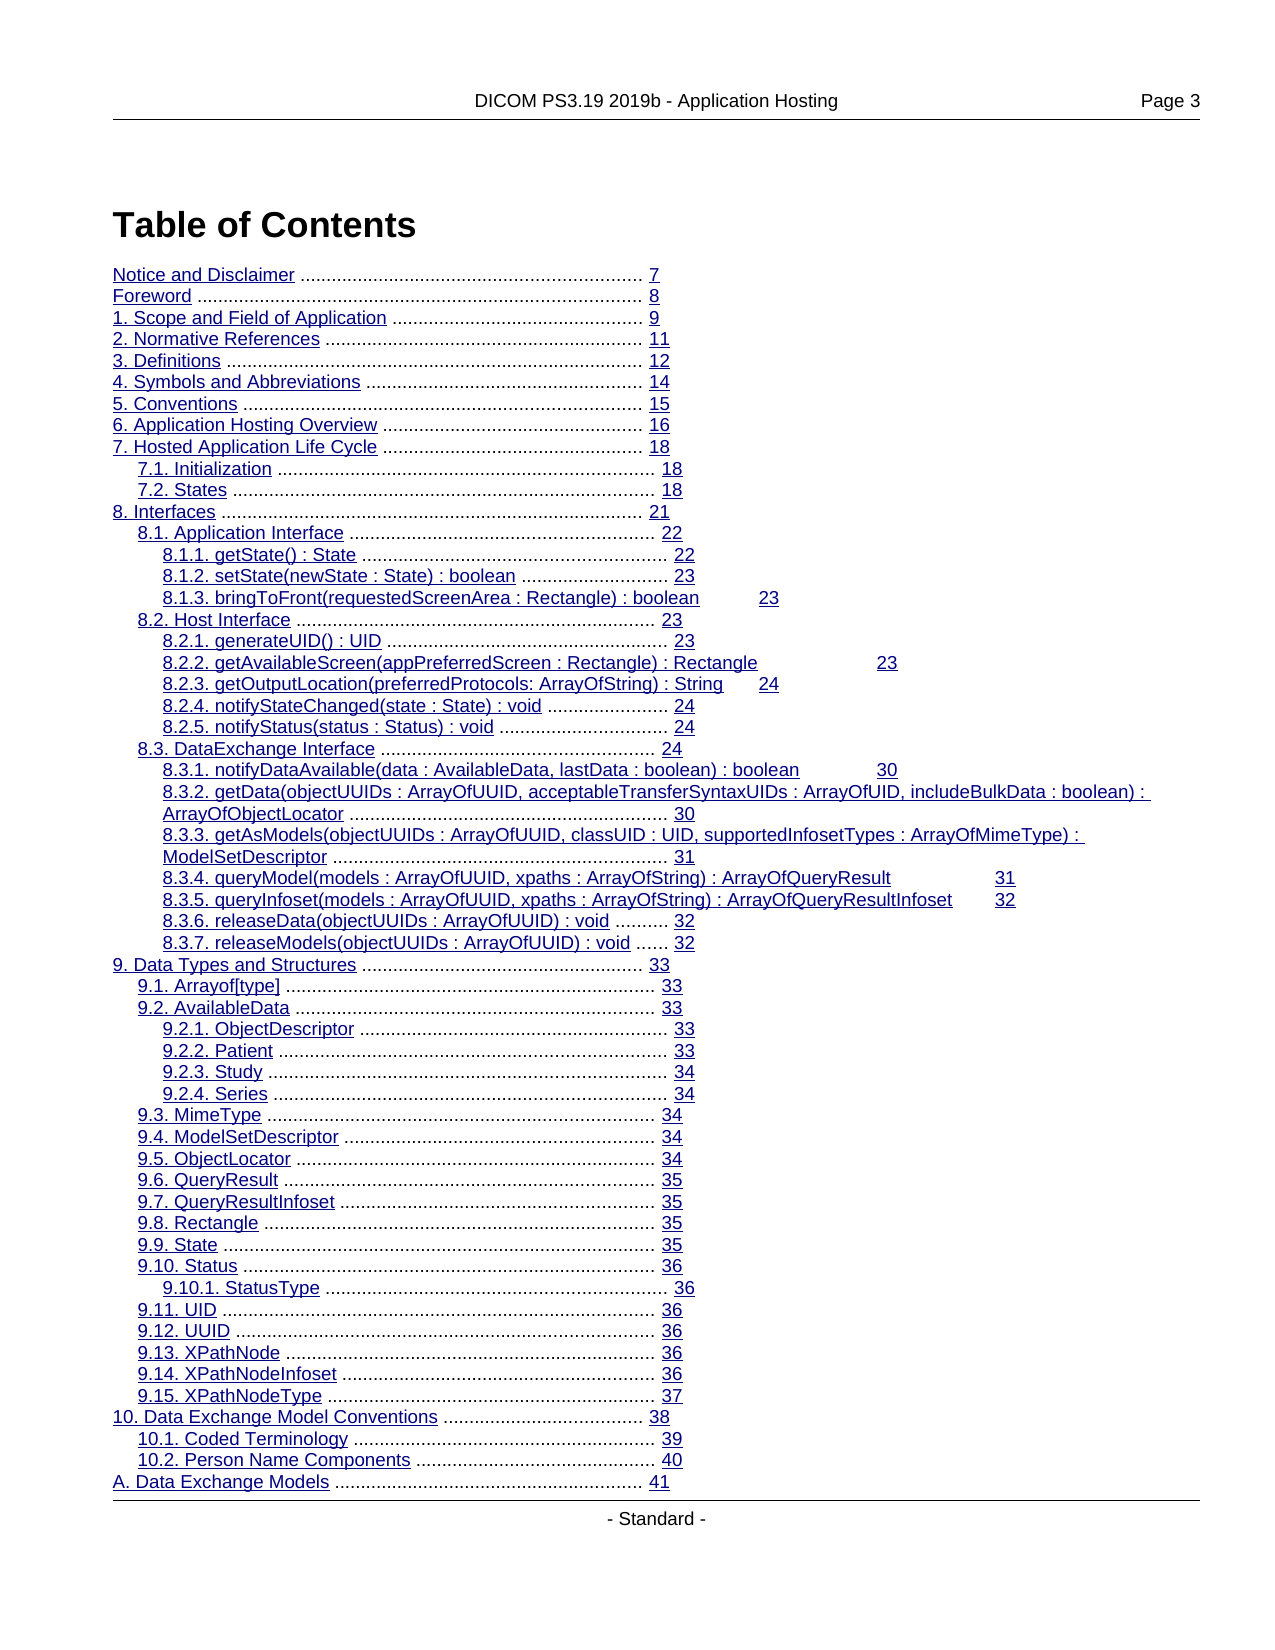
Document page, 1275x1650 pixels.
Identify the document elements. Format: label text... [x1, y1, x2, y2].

text 8.3. DataExchange Interface 0 [137, 738, 1175, 759]
text 6. Application Hosting Overview 0 [112, 414, 1175, 436]
text 9.5. ObjectLocator 0 [137, 1147, 1175, 1169]
text 9.10. Status 0 [137, 1255, 1175, 1277]
text 8.3.4. queryModel(models : ArrayOfUUID, xpaths : ArrayOfString) : ArrayOfQueryResult 0 [162, 867, 1175, 889]
text 9.3. MimeType 0 [137, 1104, 1175, 1126]
text A. Data Exchange Models 0 [112, 1471, 1175, 1492]
text 8.2.4. notifyStateChanged(state : State) : void 0 [162, 694, 1175, 716]
text 9.9. State 0 [137, 1234, 1175, 1255]
text 8.2.2. getAvailableScreen(appPreferredScreen : Rectangle) : Rectangle 0 [162, 651, 1175, 673]
text Table of Contents [112, 204, 1200, 245]
text 8.3.7. releaseModels(objectUUIDs : ArrayOfUUID) : void 0 [162, 932, 1175, 953]
text 9.14. XPathNodeInfoset 0 [137, 1363, 1175, 1384]
text 8.1. Application Interface 0 [137, 522, 1175, 544]
text 8.2.5. notifyStatus(status : Status) : void 0 [162, 716, 1175, 738]
text 10.1. Coded Terminology 0 [137, 1428, 1175, 1449]
text 9.1. Arrayof[type] 0 [137, 975, 1175, 996]
text 8. Interfaces 0 [112, 501, 1175, 522]
text 9.2.2. Patient 0 [162, 1039, 1175, 1061]
text 8.3.5. queryInfoset(models : ArrayOfUUID, xpaths : ArrayOfString) : ArrayOfQueryResultInfoset 0 [162, 889, 1175, 910]
text 1. Scope and Field of Application 0 [112, 306, 1175, 328]
text 9.2.3. Study 0 [162, 1061, 1175, 1083]
text 9.7. QueryResultInfoset 0 [137, 1191, 1175, 1212]
text 8.1.2. setState(newState : State) : boolean 0 [162, 565, 1175, 587]
text Foreword 0 [112, 285, 1175, 306]
text 10. Data Exchange Model Conventions 0 [112, 1406, 1175, 1428]
text 7.1. Initialization 0 [137, 457, 1175, 479]
text 8.3.3. getAsModels(objectUUIDs : ArrayOfUUID, classUID : UID, supportedInfosetTypes : ArrayOfMimeType) : ModelSetDescriptor 0 [162, 824, 1175, 867]
text 9.2.1. ObjectDescriptor 0 [162, 1018, 1175, 1039]
text 8.3.6. releaseData(objectUUIDs : ArrayOfUUID) : void 0 [162, 910, 1175, 932]
text 9.12. UUID 0 [137, 1320, 1175, 1341]
text 3. Definitions 0 [112, 349, 1175, 371]
text 7.2. States 0 [137, 479, 1175, 501]
text 9.8. Rectangle 0 [137, 1212, 1175, 1234]
text 5. Conventions 0 [112, 393, 1175, 414]
text 9.10.1. StatusType 0 [162, 1277, 1175, 1298]
text 9.13. XPathNode 0 [137, 1341, 1175, 1363]
text 10.2. Person Name Components 0 [137, 1449, 1175, 1471]
text 9. Data Types and Structures 0 [112, 953, 1175, 975]
text 9.4. ModelSetDescriptor 0 [137, 1126, 1175, 1147]
text 9.2. AvailableData 0 [137, 996, 1175, 1018]
text 8.2.1. generateUID() : UID 0 [162, 630, 1175, 651]
text 9.15. XPathNodeType 0 [137, 1384, 1175, 1406]
text 9.2.4. Series 0 [162, 1083, 1175, 1104]
text Notice and Disclaimer 0 [112, 263, 1175, 285]
text 4. Symbols and Abbreviations 0 [112, 371, 1175, 393]
text 9.11. UID 0 [137, 1298, 1175, 1320]
text 7. Hosted Application Life Cycle 0 [112, 436, 1175, 457]
text 9.6. QueryResult 0 [137, 1169, 1175, 1191]
text 8.3.1. notifyDataAvailable(data : AvailableData, lastData : boolean) : boolean 0 [162, 759, 1175, 781]
text 8.1.3. bringToFront(requestedScreenArea : Rectangle) : boolean 0 [162, 587, 1175, 608]
text 8.2. Host Interface 0 [137, 608, 1175, 630]
text 8.1.1. getState() : State 0 [162, 544, 1175, 565]
text 8.2.3. getOutputLocation(preferredProtocols: ArrayOfString) : String 0 [162, 673, 1175, 694]
text 8.3.2. getData(objectUUIDs : ArrayOfUUID, acceptableTransferSyntaxUIDs : ArrayOfUID, includeBulkData : boolean) : ArrayOfObjectLocator 0 [162, 781, 1175, 824]
text 2. Normative References 0 [112, 328, 1175, 349]
